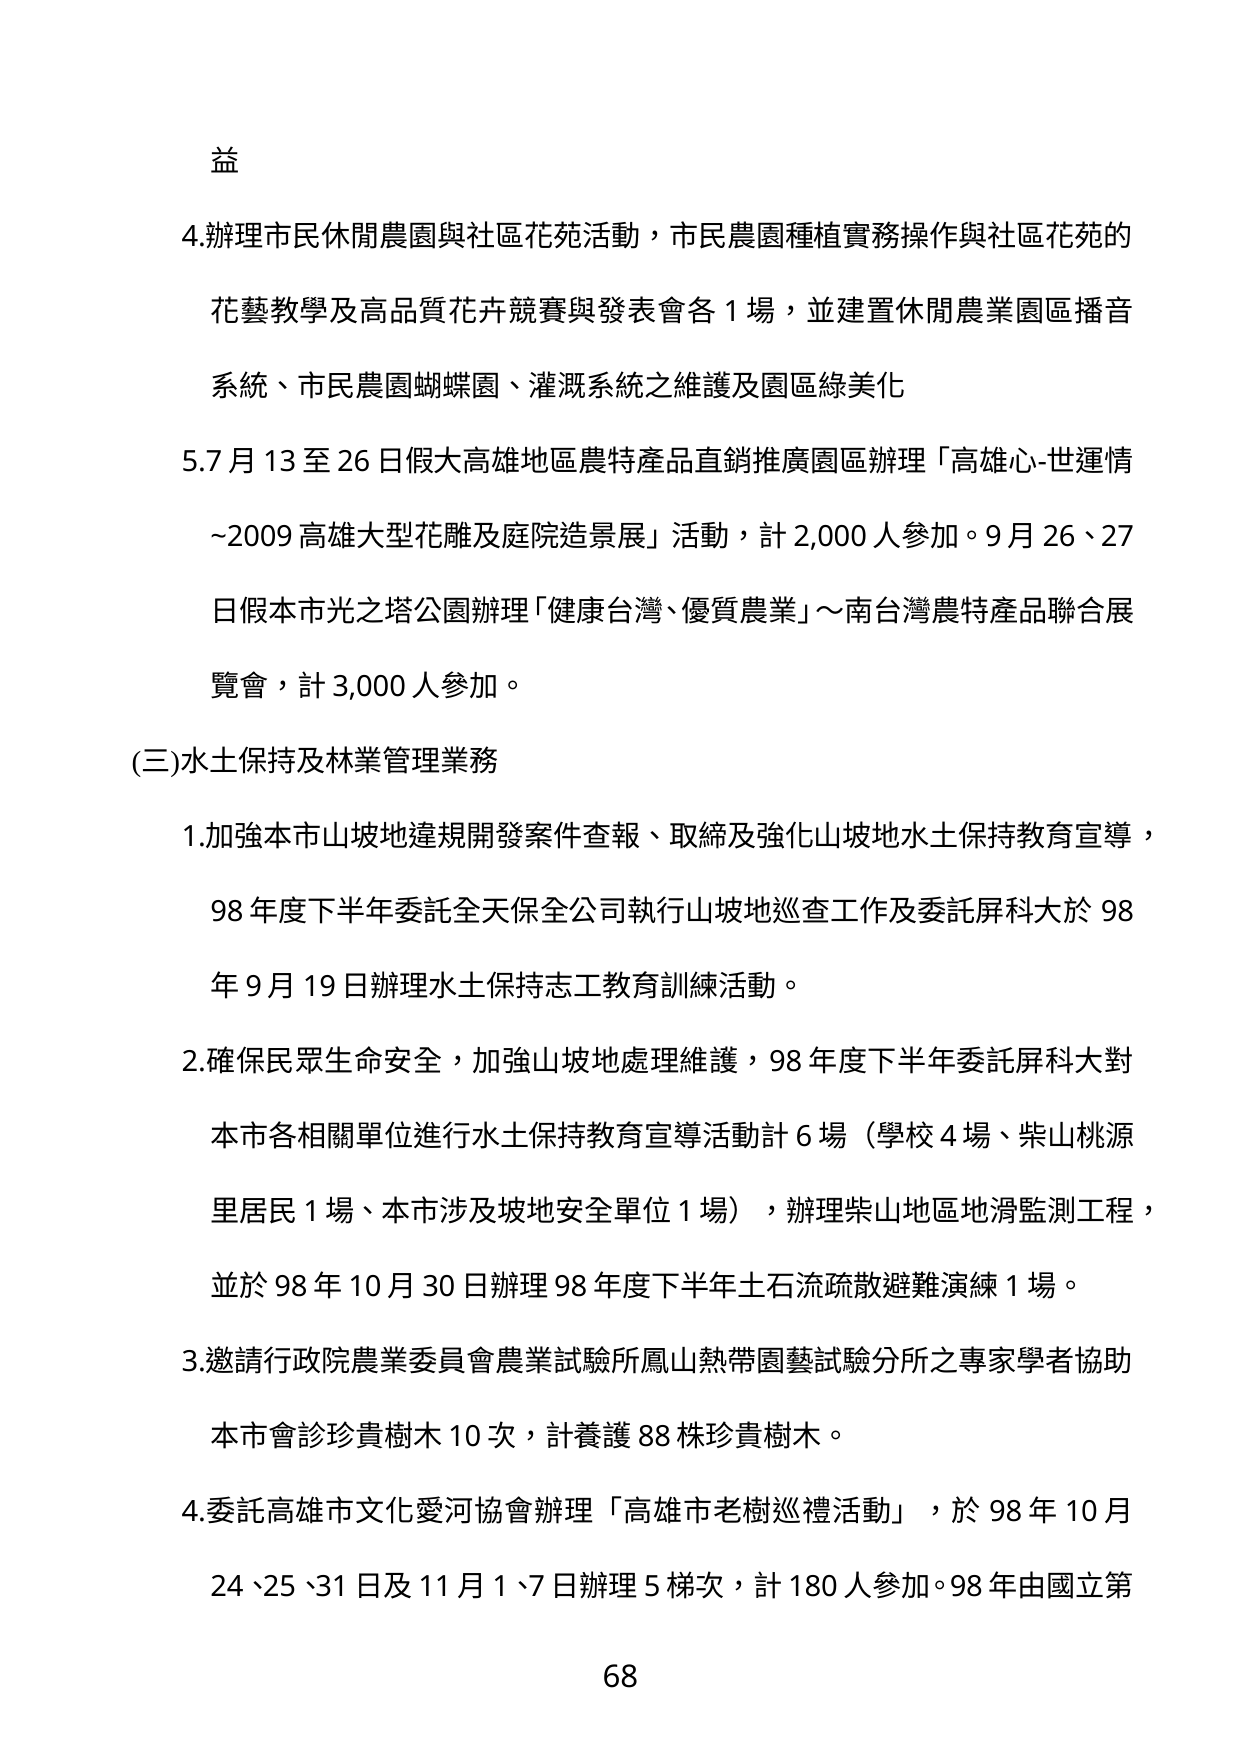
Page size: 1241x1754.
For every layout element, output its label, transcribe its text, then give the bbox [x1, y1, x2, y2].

text 4.委託高雄市文化愛河協會辦理「高雄市老樹巡禮活動」，於98年10月24、25、31日及11月1、7日辦理5梯次，計180人參加。98年由國立第 [181, 1471, 1134, 1621]
text 2.確保民眾生命安全，加強山坡地處理維護，98年度下半年委託屏科大對本市各相關單位進行水土保持教育宣導活動計6場（學校4場、柴山桃源里居民1場、本市涉及坡地安全單位1場），辦理柴山地區地滑監測工程，並於98年10月30日辦理98年度下半年土石流疏散避難演練1場。 [181, 1021, 1134, 1321]
text 5.7月13至26日假大高雄地區農特產品直銷推廣園區辦理「高雄心-世運情~2009高雄大型花雕及庭院造景展」活動，計2,000人參加。9月26、27日假本市光之塔公園辦理「健康台灣、優質農業」～南台灣農特產品聯合展覽會，計3,000人參加。 [181, 421, 1134, 721]
text 1.加強本市山坡地違規開發案件查報、取締及強化山坡地水土保持教育宣導，98年度下半年委託全天保全公司執行山坡地巡查工作及委託屏科大於98年9月19日辦理水土保持志工教育訓練活動。 [181, 796, 1134, 1021]
text (三)水土保持及林業管理業務 [131, 721, 1134, 796]
text 益 [181, 121, 1134, 196]
text 3.邀請行政院農業委員會農業試驗所鳳山熱帶園藝試驗分所之專家學者協助本市會診珍貴樹木10次，計養護88株珍貴樹木。 [181, 1321, 1134, 1471]
text 4.辦理市民休閒農園與社區花苑活動，市民農園種植實務操作與社區花苑的花藝教學及高品質花卉競賽與發表會各1場，並建置休閒農業園區播音系統、市民農園蝴蝶園、灌溉系統之維護及園區綠美化 [181, 196, 1134, 421]
